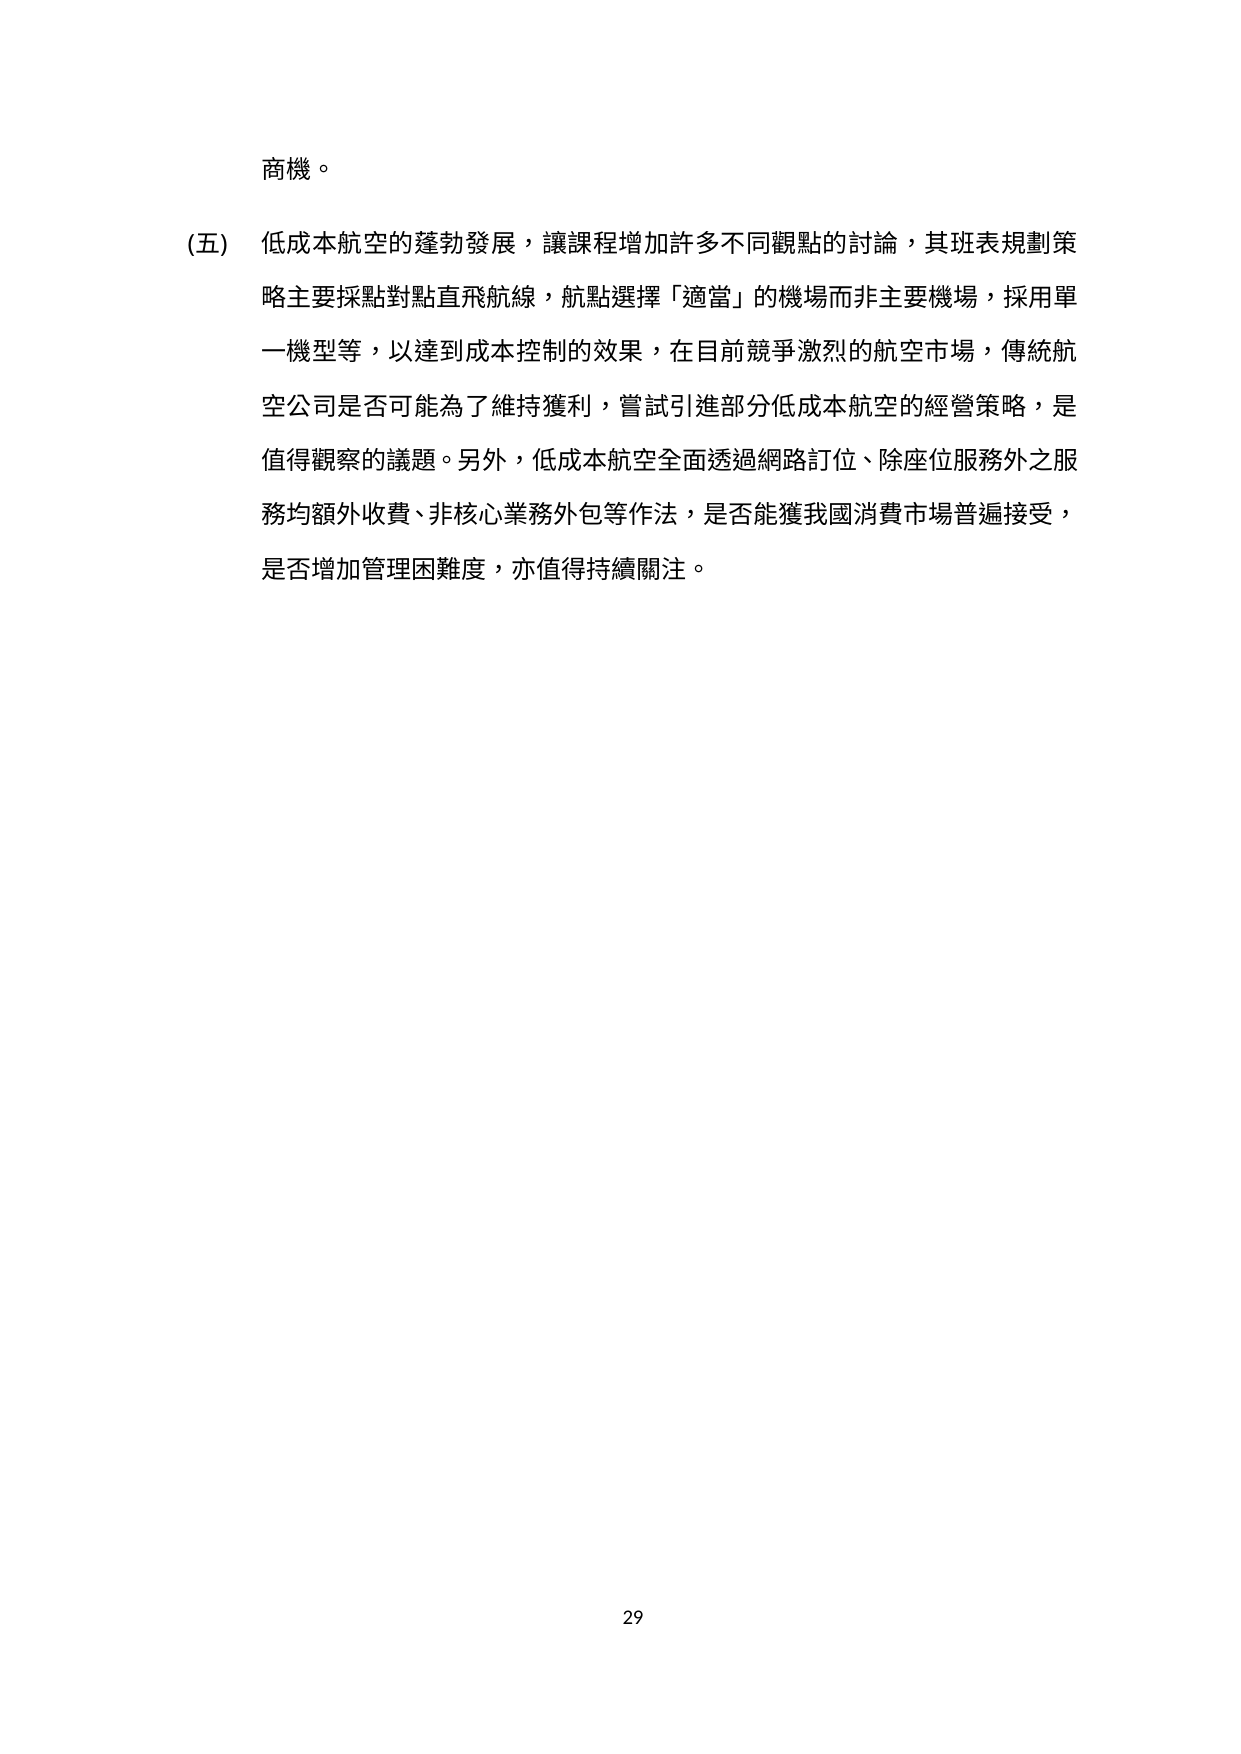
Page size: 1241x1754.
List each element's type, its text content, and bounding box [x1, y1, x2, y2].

list 低成本航空的蓬勃發展，讓課程增加許多不同觀點的討論，其班表規劃策略主要採點對點直飛航線，航點選擇「適當」的機場而非主要機場，採用單一機型等，以達到成本控制的效果，在目前競爭激烈的航空市場，傳統航空公司是否可能為了維持獲利，嘗試引進部分低成本航空的經營策略，是值得觀察的議題。另外，低成本航空全面透過網路訂位、除座位服務外之服務均額外收費、非核心業務外包等作法，是否能獲我國消費市場普遍接受，是否增加管理困難度，亦值得持續關注。 [187, 223, 1078, 586]
list 桃園機場短期間發展為樞紐機場的關鍵之ㄧ應為陸客中轉，若未來大陸能同意開放，國籍航空公司就可以利用第六自由來轉運陸客至東南亞、東北亞國家或美國等。但航空公司除了陸客中轉以擴大運量之策略外，對於其他區域仍需有長期的市場及航網規劃，才能真正擴大中轉之需求，創造更大的商機。 [187, 150, 1078, 186]
